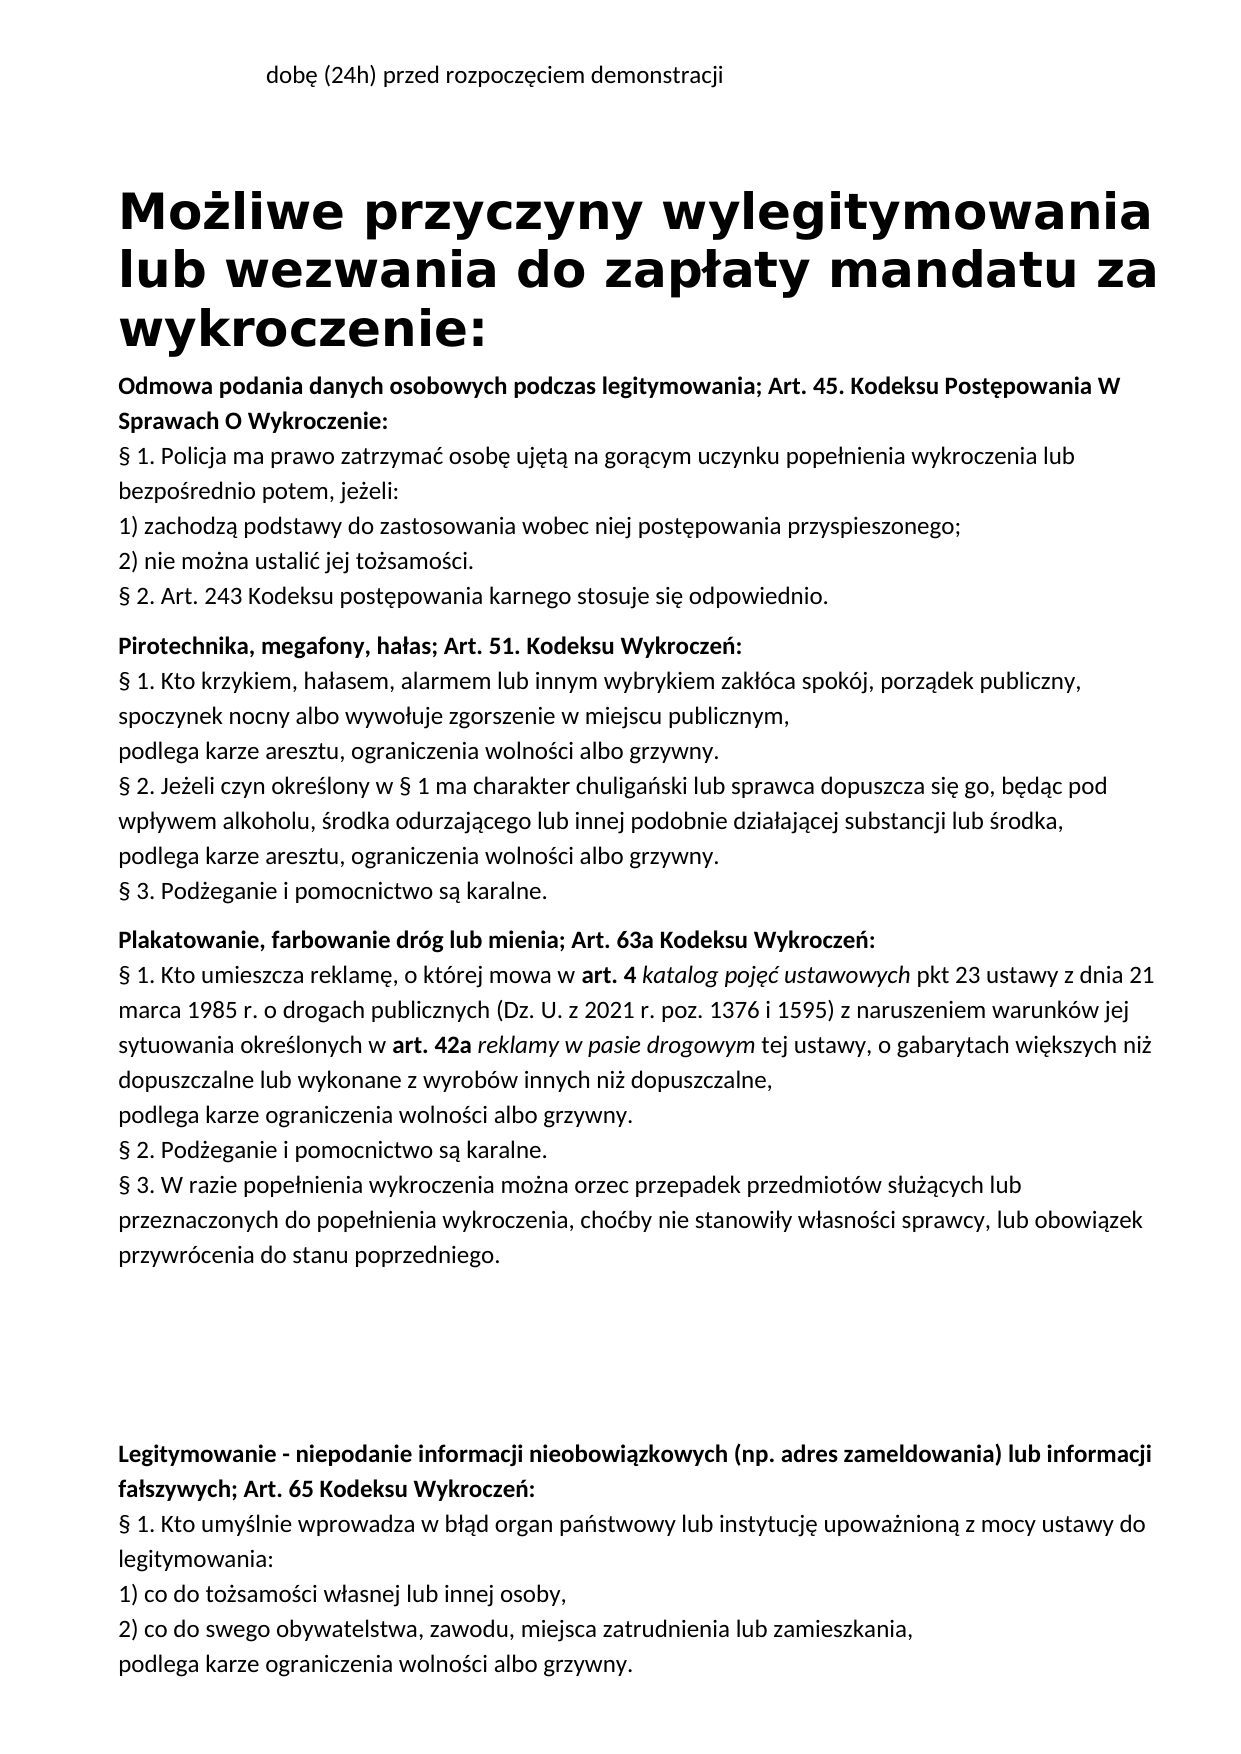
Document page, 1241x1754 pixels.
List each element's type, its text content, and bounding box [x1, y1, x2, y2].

text Odmowa podania danych osobowych podczas legitymowania; Art. 45. Kodeksu Postępowania W Sprawach O Wykroczenie: § 1. Policja ma prawo zatrzymać osobę ujętą na gorącym uczynku popełnienia wykroczenia lub bezpośrednio potem, jeżeli: 1) zachodzą podstawy do zastosowania wobec niej postępowania przyspieszonego; 2) nie można ustalić jej tożsamości. § 2. Art. 243 Kodeksu postępowania karnego stosuje się odpowiednio. [118, 370, 1181, 611]
subtitle Możliwe przyczyny wylegitymowania lub wezwania do zapłaty mandatu za wykroczenie: [118, 183, 1181, 358]
text Plakatowanie, farbowanie dróg lub mienia; Art. 63a Kodeksu Wykroczeń: § 1. Kto umieszcza reklamę, o której mowa w art. 4 katalog pojęć ustawowych pkt 23 ustawy z dnia 21 marca 1985 r. o drogach publicznych (Dz. U. z 2021 r. poz. 1376 i 1595) z naruszeniem warunków jej sytuowania określonych w art. 42a reklamy w pasie drogowym tej ustawy, o gabarytach większych niż dopuszczalne lub wykonane z wyrobów innych niż dopuszczalne, podlega karze ograniczenia wolności albo grzywny. § 2. Podżeganie i pomocnictwo są karalne. § 3. W razie popełnienia wykroczenia można orzec przepadek przedmiotów służących lub przeznaczonych do popełnienia wykroczenia, choćby nie stanowiły własności sprawcy, lub obowiązek przywrócenia do stanu poprzedniego. [118, 924, 1181, 1270]
list dobę (24h) przed rozpoczęciem demonstracji [236, 59, 1181, 89]
text Legitymowanie - niepodanie informacji nieobowiązkowych (np. adres zameldowania) lub informacji fałszywych; Art. 65 Kodeksu Wykroczeń: § 1. Kto umyślnie wprowadza w błąd organ państwowy lub instytucję upoważnioną z mocy ustawy do legitymowania: 1) co do tożsamości własnej lub innej osoby, 2) co do swego obywatelstwa, zawodu, miejsca zatrudnienia lub zamieszkania, podlega karze ograniczenia wolności albo grzywny. [118, 1438, 1181, 1678]
text Pirotechnika, megafony, hałas; Art. 51. Kodeksu Wykroczeń: § 1. Kto krzykiem, hałasem, alarmem lub innym wybrykiem zakłóca spokój, porządek publiczny, spoczynek nocny albo wywołuje zgorszenie w miejscu publicznym, podlega karze aresztu, ograniczenia wolności albo grzywny. § 2. Jeżeli czyn określony w § 1 ma charakter chuligański lub sprawca dopuszcza się go, będąc pod wpływem alkoholu, środka odurzającego lub innej podobnie działającej substancji lub środka, podlega karze aresztu, ograniczenia wolności albo grzywny. § 3. Podżeganie i pomocnictwo są karalne. [118, 630, 1181, 906]
